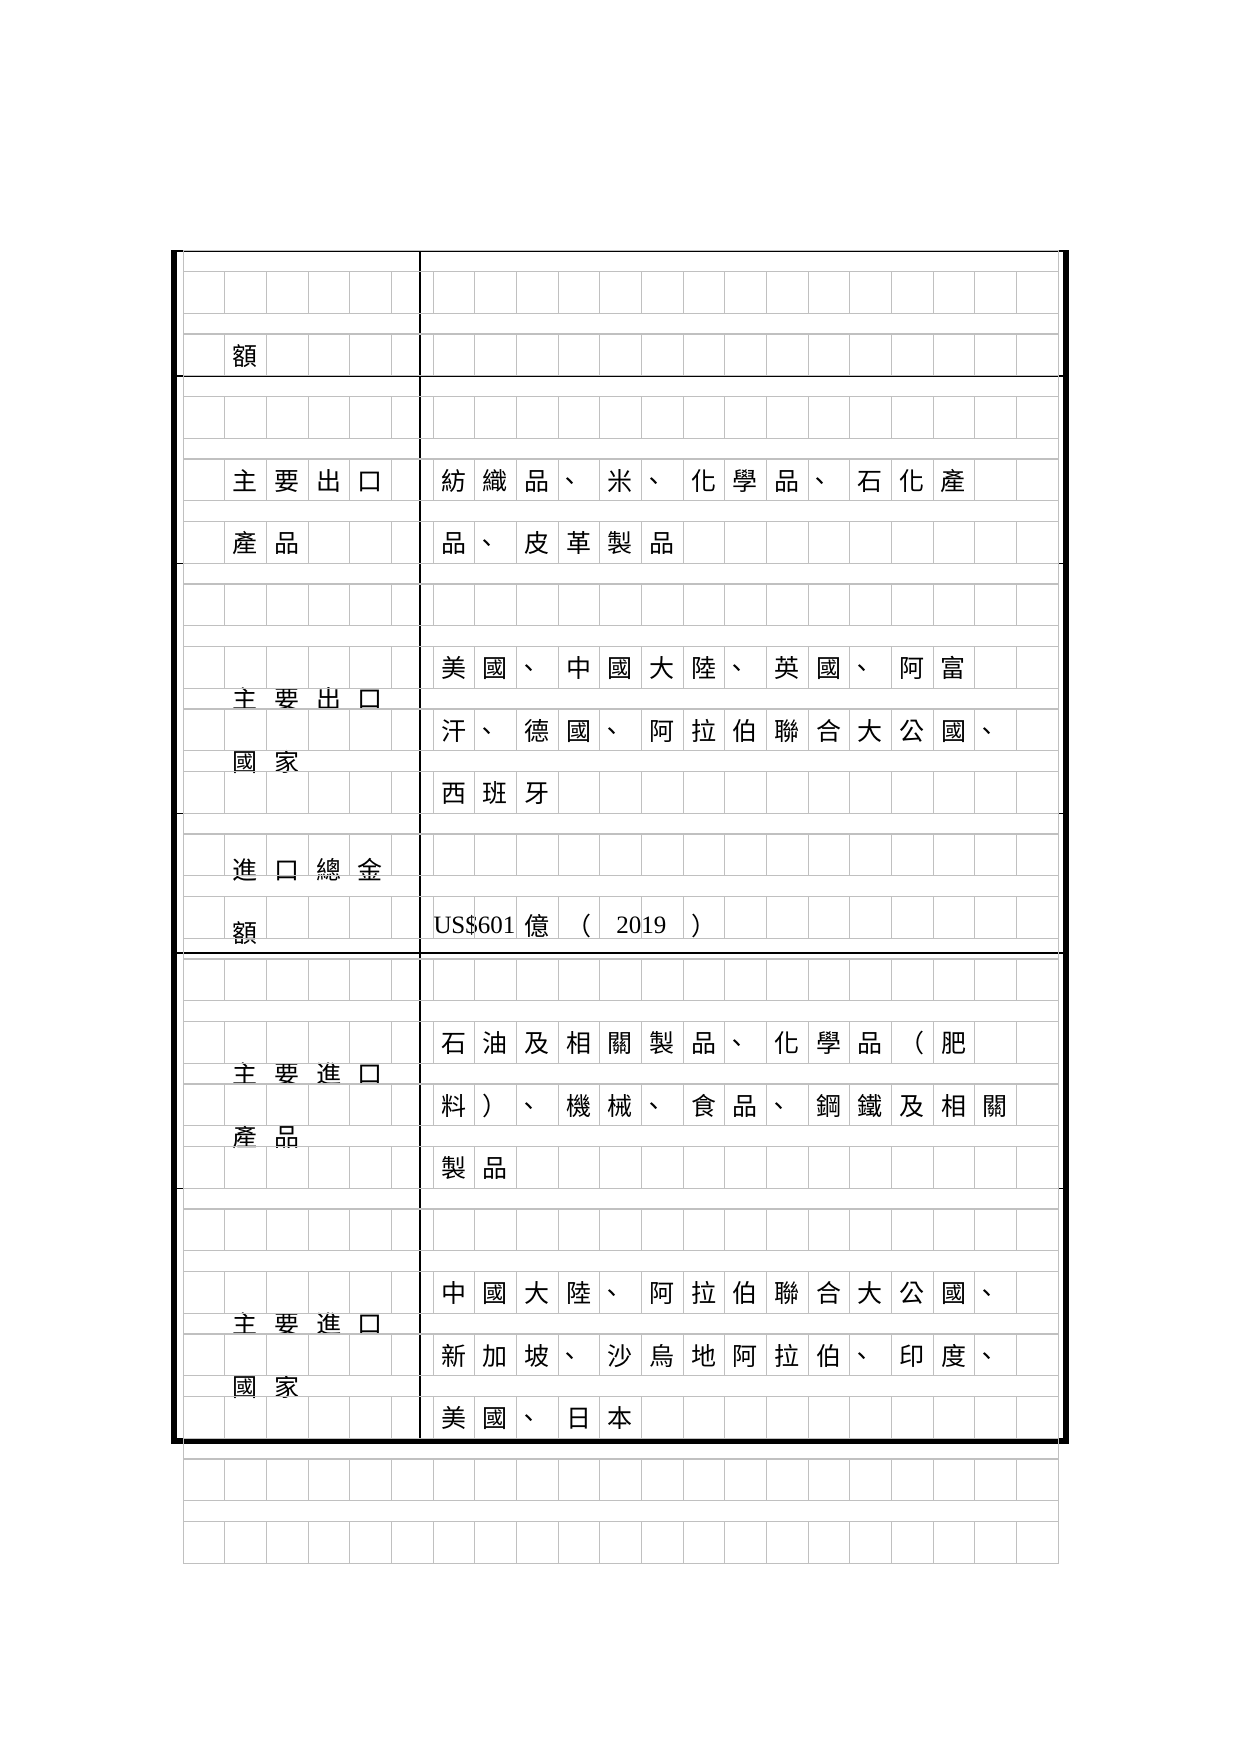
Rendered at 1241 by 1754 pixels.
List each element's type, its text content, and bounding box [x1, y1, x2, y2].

table_cell 主要出口國家 [392, 772, 419, 813]
table_cell 石油及相關製品、化學品（肥料）、機械、食品、鋼鐵及相關製品 [1017, 960, 1058, 1000]
table_cell 石油及相關製品、化學品（肥料）、機械、食品、鋼鐵及相關製品 [892, 1085, 933, 1125]
table_cell 美國、中國大陸、英國、阿富汗、德國、阿拉伯聯合大公國、西班牙 [767, 710, 808, 750]
table_cell 口 [350, 460, 391, 500]
table_cell 中國大陸、阿拉伯聯合大公國、新加坡、沙烏地阿拉伯、印度、美國、日本 [421, 1314, 1058, 1333]
table_cell 石油及相關製品、化學品（肥料）、機械、食品、鋼鐵及相關製品 [892, 1147, 933, 1188]
table_cell US$601億（2019） [421, 835, 433, 875]
table_cell 中國大陸、阿拉伯聯合大公國、新加坡、沙烏地阿拉伯、印度、美國、日本 [421, 1251, 1058, 1271]
table_cell US$601億（2019） [725, 835, 766, 875]
table_cell 進口總金額 [184, 835, 224, 875]
table_cell 進口總金額 [267, 835, 308, 875]
table_cell 中國大陸、阿拉伯聯合大公國、新加坡、沙烏地阿拉伯、印度、美國、日本 [475, 1272, 516, 1313]
table_cell 石油及相關製品、化學品（肥料）、機械、食品、鋼鐵及相關製品 [600, 1085, 641, 1125]
table_cell 主要進口產品 [184, 954, 419, 958]
table_cell [225, 272, 266, 313]
table_cell 中國大陸、阿拉伯聯合大公國、新加坡、沙烏地阿拉伯、印度、美國、日本 [1017, 1210, 1058, 1250]
table_cell 中國大陸、阿拉伯聯合大公國、新加坡、沙烏地阿拉伯、印度、美國、日本 [767, 1210, 808, 1250]
table_cell [350, 335, 391, 375]
table_cell 中國大陸、阿拉伯聯合大公國、新加坡、沙烏地阿拉伯、印度、美國、日本 [1017, 1335, 1058, 1375]
table_cell 中國大陸、阿拉伯聯合大公國、新加坡、沙烏地阿拉伯、印度、美國、日本 [600, 1397, 641, 1438]
table_cell 中國大陸、阿拉伯聯合大公國、新加坡、沙烏地阿拉伯、印度、美國、日本 [434, 1272, 474, 1313]
table_cell 美國、中國大陸、英國、阿富汗、德國、阿拉伯聯合大公國、西班牙 [934, 647, 974, 688]
table_cell 中國大陸、阿拉伯聯合大公國、新加坡、沙烏地阿拉伯、印度、美國、日本 [642, 1335, 683, 1375]
table_cell 紡織品、米、化學品、石化產品、皮革製品 [975, 397, 1016, 438]
table_cell 石油及相關製品、化學品（肥料）、機械、食品、鋼鐵及相關製品 [809, 1147, 849, 1188]
table_cell 石油及相關製品、化學品（肥料）、機械、食品、鋼鐵及相關製品 [434, 1022, 474, 1063]
table_cell [184, 460, 224, 500]
table_cell 主要進口產品 [362, 1067, 377, 1080]
table_cell 紡織品、米、化學品、石化產品、皮革製品 [725, 522, 766, 563]
table_cell 主要出口國家 [362, 692, 377, 705]
table_cell 紡織品、米、化學品、石化產品、皮革製品 [1017, 397, 1058, 438]
table_cell 主要進口國家 [184, 1251, 419, 1271]
table_cell 石油及相關製品、化學品（肥料）、機械、食品、鋼鐵及相關製品 [934, 960, 974, 1000]
table_cell 主要出口國家 [350, 585, 391, 625]
table_cell 美國、中國大陸、英國、阿富汗、德國、阿拉伯聯合大公國、西班牙 [892, 647, 933, 688]
table_cell 美國、中國大陸、英國、阿富汗、德國、阿拉伯聯合大公國、西班牙 [892, 772, 933, 813]
table_cell 主要出口國家 [392, 585, 419, 625]
table_cell 中國大陸、阿拉伯聯合大公國、新加坡、沙烏地阿拉伯、印度、美國、日本 [934, 1397, 974, 1438]
table_cell US$601億（2019） [725, 897, 766, 938]
table_cell 紡織品、米、化學品、石化產品、皮革製品 [809, 397, 849, 438]
table_cell 主要進口國家 [184, 1314, 245, 1333]
table_cell 紡織品、米、化學品、石化產品、皮革製品 [421, 501, 1058, 521]
table_cell 美國、中國大陸、英國、阿富汗、德國、阿拉伯聯合大公國、西班牙 [850, 647, 891, 688]
table_cell 中國大陸、阿拉伯聯合大公國、新加坡、沙烏地阿拉伯、印度、美國、日本 [809, 1397, 849, 1438]
table_cell 石油及相關製品、化學品（肥料）、機械、食品、鋼鐵及相關製品 [725, 1022, 766, 1063]
table_cell 美國、中國大陸、英國、阿富汗、德國、阿拉伯聯合大公國、西班牙 [421, 751, 1058, 771]
table_cell 主要出口國家 [255, 751, 419, 771]
table_cell 主要進口國家 [184, 1376, 234, 1396]
table_cell 石油及相關製品、化學品（肥料）、機械、食品、鋼鐵及相關製品 [975, 1085, 1016, 1125]
table_cell 主要進口產品 [225, 1085, 266, 1125]
table_cell 石油及相關製品、化學品（肥料）、機械、食品、鋼鐵及相關製品 [517, 1147, 558, 1188]
table_cell 中國大陸、阿拉伯聯合大公國、新加坡、沙烏地阿拉伯、印度、美國、日本 [684, 1210, 724, 1250]
table_cell 額 [225, 335, 266, 375]
table_cell US$236億（2019） [934, 335, 974, 375]
table_cell 主要進口國家 [392, 1210, 419, 1250]
table_cell 石油及相關製品、化學品（肥料）、機械、食品、鋼鐵及相關製品 [809, 1085, 849, 1125]
table_cell 美國、中國大陸、英國、阿富汗、德國、阿拉伯聯合大公國、西班牙 [421, 689, 1058, 708]
table_cell 紡織品、米、化學品、石化產品、皮革製品 [975, 522, 1016, 563]
table_cell 主要出口國家 [309, 585, 349, 625]
table_cell 主要進口國家 [392, 1272, 419, 1313]
table_cell 主要進口產品 [237, 1126, 419, 1146]
table_cell 石油及相關製品、化學品（肥料）、機械、食品、鋼鐵及相關製品 [1017, 1022, 1058, 1063]
table_cell 中國大陸、阿拉伯聯合大公國、新加坡、沙烏地阿拉伯、印度、美國、日本 [809, 1210, 849, 1250]
table_cell 主要進口國家 [177, 1189, 183, 1438]
table_cell [392, 397, 419, 438]
table_cell 石油及相關製品、化學品（肥料）、機械、食品、鋼鐵及相關製品 [642, 960, 683, 1000]
table_cell 美國、中國大陸、英國、阿富汗、德國、阿拉伯聯合大公國、西班牙 [1017, 772, 1058, 813]
table_cell US$236億（2019） [421, 314, 1058, 333]
table_cell 紡織品、米、化學品、石化產品、皮革製品 [421, 522, 433, 563]
table_cell 進口總金額 [350, 835, 391, 875]
table_cell 中國大陸、阿拉伯聯合大公國、新加坡、沙烏地阿拉伯、印度、美國、日本 [892, 1272, 933, 1313]
table_cell 進口總金額 [392, 835, 419, 875]
table_cell 石油及相關製品、化學品（肥料）、機械、食品、鋼鐵及相關製品 [850, 960, 891, 1000]
table_cell US$601億（2019） [517, 897, 558, 938]
table_cell 中國大陸、阿拉伯聯合大公國、新加坡、沙烏地阿拉伯、印度、美國、日本 [892, 1210, 933, 1250]
table_cell 中國大陸、阿拉伯聯合大公國、新加坡、沙烏地阿拉伯、印度、美國、日本 [600, 1335, 641, 1375]
table_cell 主要出口國家 [184, 564, 419, 583]
table_cell 要 [267, 460, 308, 500]
table_cell 美國、中國大陸、英國、阿富汗、德國、阿拉伯聯合大公國、西班牙 [559, 585, 599, 625]
table_cell US$601億（2019） [1017, 835, 1058, 875]
table_cell 美國、中國大陸、英國、阿富汗、德國、阿拉伯聯合大公國、西班牙 [684, 585, 724, 625]
table_cell 美國、中國大陸、英國、阿富汗、德國、阿拉伯聯合大公國、西班牙 [809, 772, 849, 813]
table_cell 進口總金額 [279, 863, 294, 875]
table_cell 主要進口產品 [285, 1064, 419, 1083]
table_cell US$236億（2019） [600, 272, 641, 313]
table_cell 紡織品、米、化學品、石化產品、皮革製品 [767, 397, 808, 438]
table_cell 主 [225, 460, 266, 500]
table_cell 美國、中國大陸、英國、阿富汗、德國、阿拉伯聯合大公國、西班牙 [475, 772, 516, 813]
table_cell 美國、中國大陸、英國、阿富汗、德國、阿拉伯聯合大公國、西班牙 [725, 710, 766, 750]
table_cell US$601億（2019） [559, 897, 599, 938]
table_cell 美國、中國大陸、英國、阿富汗、德國、阿拉伯聯合大公國、西班牙 [684, 772, 724, 813]
table_cell US$236億（2019） [559, 335, 599, 375]
table_cell 紡織品、米、化學品、石化產品、皮革製品 [767, 522, 808, 563]
table_cell [392, 335, 419, 375]
table_cell 石油及相關製品、化學品（肥料）、機械、食品、鋼鐵及相關製品 [517, 1085, 558, 1125]
table_cell 主要進口國家 [350, 1210, 391, 1250]
table_cell 美國、中國大陸、英國、阿富汗、德國、阿拉伯聯合大公國、西班牙 [600, 647, 641, 688]
table_cell 紡織品、米、化學品、石化產品、皮革製品 [1059, 377, 1063, 563]
table_cell 主要進口產品 [392, 1147, 419, 1188]
table_cell 紡織品、米、化學品、石化產品、皮革製品 [559, 522, 599, 563]
table_cell US$236億（2019） [975, 335, 1016, 375]
table_cell 石油及相關製品、化學品（肥料）、機械、食品、鋼鐵及相關製品 [475, 960, 516, 1000]
table_cell US$236億（2019） [725, 272, 766, 313]
table_cell 紡織品、米、化學品、石化產品、皮革製品 [892, 397, 933, 438]
table_cell 中國大陸、阿拉伯聯合大公國、新加坡、沙烏地阿拉伯、印度、美國、日本 [434, 1210, 474, 1250]
table_cell 中國大陸、阿拉伯聯合大公國、新加坡、沙烏地阿拉伯、印度、美國、日本 [934, 1335, 974, 1375]
table_cell 主要進口產品 [246, 1064, 284, 1083]
table_cell 美國、中國大陸、英國、阿富汗、德國、阿拉伯聯合大公國、西班牙 [975, 772, 1016, 813]
table_cell 主要進口國家 [255, 1376, 419, 1396]
table_cell US$236億（2019） [642, 335, 683, 375]
table_cell [392, 460, 419, 500]
table_cell 主要進口產品 [309, 1085, 349, 1125]
table_cell US$236億（2019） [600, 335, 641, 375]
table_cell 中國大陸、阿拉伯聯合大公國、新加坡、沙烏地阿拉伯、印度、美國、日本 [434, 1335, 474, 1375]
table_cell 主要出口國家 [246, 689, 284, 708]
table_cell 美國、中國大陸、英國、阿富汗、德國、阿拉伯聯合大公國、西班牙 [975, 647, 1016, 688]
table_cell 美國、中國大陸、英國、阿富汗、德國、阿拉伯聯合大公國、西班牙 [475, 647, 516, 688]
table_cell 美國、中國大陸、英國、阿富汗、德國、阿拉伯聯合大公國、西班牙 [421, 564, 1058, 583]
table_cell 主要出口國家 [236, 753, 253, 770]
table_cell 紡織品、米、化學品、石化產品、皮革製品 [892, 522, 933, 563]
table_cell 主要進口國家 [309, 1397, 349, 1438]
table_cell 美國、中國大陸、英國、阿富汗、德國、阿拉伯聯合大公國、西班牙 [725, 772, 766, 813]
table_cell 進口總金額 [309, 835, 349, 875]
table_cell 主要出口國家 [309, 772, 349, 813]
table_cell 石油及相關製品、化學品（肥料）、機械、食品、鋼鐵及相關製品 [725, 960, 766, 1000]
table_cell 美國、中國大陸、英國、阿富汗、德國、阿拉伯聯合大公國、西班牙 [934, 772, 974, 813]
table_cell 美國、中國大陸、英國、阿富汗、德國、阿拉伯聯合大公國、西班牙 [642, 772, 683, 813]
table_cell 中國大陸、阿拉伯聯合大公國、新加坡、沙烏地阿拉伯、印度、美國、日本 [600, 1210, 641, 1250]
table_cell 美國、中國大陸、英國、阿富汗、德國、阿拉伯聯合大公國、西班牙 [809, 585, 849, 625]
table_cell 石油及相關製品、化學品（肥料）、機械、食品、鋼鐵及相關製品 [642, 1085, 683, 1125]
table_cell 進口總金額 [177, 814, 183, 952]
table_cell 主要出口國家 [309, 647, 349, 688]
table_cell 美國、中國大陸、英國、阿富汗、德國、阿拉伯聯合大公國、西班牙 [1017, 710, 1058, 750]
table_cell 主要進口產品 [225, 1022, 266, 1063]
table_cell 主要進口國家 [309, 1272, 349, 1313]
table_cell 石油及相關製品、化學品（肥料）、機械、食品、鋼鐵及相關製品 [434, 1147, 474, 1188]
table_cell 主要進口產品 [350, 1147, 391, 1188]
table_cell 石油及相關製品、化學品（肥料）、機械、食品、鋼鐵及相關製品 [934, 1022, 974, 1063]
table_cell 紡織品、米、化學品、石化產品、皮革製品 [434, 460, 474, 500]
table_cell 主要進口國家 [392, 1397, 419, 1438]
table_cell 中國大陸、阿拉伯聯合大公國、新加坡、沙烏地阿拉伯、印度、美國、日本 [850, 1272, 891, 1313]
table_cell 中國大陸、阿拉伯聯合大公國、新加坡、沙烏地阿拉伯、印度、美國、日本 [642, 1272, 683, 1313]
table_cell 紡織品、米、化學品、石化產品、皮革製品 [1017, 460, 1058, 500]
table_cell 紡織品、米、化學品、石化產品、皮革製品 [767, 460, 808, 500]
table_cell 主要進口產品 [184, 1022, 224, 1063]
table_cell 主要進口國家 [184, 1272, 224, 1313]
table_cell US$236億（2019） [809, 272, 849, 313]
table_cell 紡織品、米、化學品、石化產品、皮革製品 [421, 460, 433, 500]
table_cell 美國、中國大陸、英國、阿富汗、德國、阿拉伯聯合大公國、西班牙 [1059, 564, 1063, 813]
table_cell 主要出口國家 [392, 647, 419, 688]
table_cell 中國大陸、阿拉伯聯合大公國、新加坡、沙烏地阿拉伯、印度、美國、日本 [725, 1397, 766, 1438]
table_cell US$236億（2019） [892, 272, 933, 313]
table_cell 美國、中國大陸、英國、阿富汗、德國、阿拉伯聯合大公國、西班牙 [1017, 585, 1058, 625]
table_cell [177, 377, 183, 563]
table_cell 石油及相關製品、化學品（肥料）、機械、食品、鋼鐵及相關製品 [421, 1126, 1058, 1146]
table_cell 石油及相關製品、化學品（肥料）、機械、食品、鋼鐵及相關製品 [517, 960, 558, 1000]
table_cell US$601億（2019） [1017, 897, 1058, 938]
table_cell [267, 335, 308, 375]
table_cell 主要進口國家 [184, 1397, 224, 1438]
table_cell 石油及相關製品、化學品（肥料）、機械、食品、鋼鐵及相關製品 [892, 1022, 933, 1063]
table_cell 主要進口國家 [350, 1272, 391, 1313]
table_cell 主要進口產品 [267, 960, 308, 1000]
table_cell [309, 522, 349, 563]
table_cell 主要進口國家 [285, 1314, 419, 1333]
table_cell 美國、中國大陸、英國、阿富汗、德國、阿拉伯聯合大公國、西班牙 [934, 585, 974, 625]
table_cell 紡織品、米、化學品、石化產品、皮革製品 [642, 397, 683, 438]
table_cell US$236億（2019） [421, 252, 1058, 271]
table_cell 紡織品、米、化學品、石化產品、皮革製品 [725, 460, 766, 500]
table_cell 主要進口國家 [267, 1272, 308, 1313]
table_cell 進口總金額 [267, 897, 308, 938]
table_cell 紡織品、米、化學品、石化產品、皮革製品 [517, 397, 558, 438]
table_cell 主要進口產品 [184, 1001, 419, 1021]
table_cell 進口總金額 [225, 897, 266, 938]
table_cell 美國、中國大陸、英國、阿富汗、德國、阿拉伯聯合大公國、西班牙 [517, 772, 558, 813]
table_cell 中國大陸、阿拉伯聯合大公國、新加坡、沙烏地阿拉伯、印度、美國、日本 [975, 1335, 1016, 1375]
table_cell 中國大陸、阿拉伯聯合大公國、新加坡、沙烏地阿拉伯、印度、美國、日本 [1017, 1397, 1058, 1438]
table_cell 美國、中國大陸、英國、阿富汗、德國、阿拉伯聯合大公國、西班牙 [600, 710, 641, 750]
table_cell US$601億（2019） [517, 835, 558, 875]
table_cell 中國大陸、阿拉伯聯合大公國、新加坡、沙烏地阿拉伯、印度、美國、日本 [1059, 1189, 1063, 1438]
table_cell 紡織品、米、化學品、石化產品、皮革製品 [475, 460, 516, 500]
table_cell 紡織品、米、化學品、石化產品、皮革製品 [559, 397, 599, 438]
table_cell 主要進口產品 [350, 1022, 391, 1063]
table_cell 紡織品、米、化學品、石化產品、皮革製品 [434, 397, 474, 438]
table_cell 石油及相關製品、化學品（肥料）、機械、食品、鋼鐵及相關製品 [559, 1022, 599, 1063]
table_cell 石油及相關製品、化學品（肥料）、機械、食品、鋼鐵及相關製品 [892, 960, 933, 1000]
table_cell US$601億（2019） [850, 835, 891, 875]
table_cell US$601億（2019） [434, 835, 474, 875]
table_cell [184, 439, 419, 458]
table_cell US$601億（2019） [684, 897, 724, 938]
table_cell 石油及相關製品、化學品（肥料）、機械、食品、鋼鐵及相關製品 [684, 960, 724, 1000]
table_cell US$601億（2019） [767, 835, 808, 875]
table_cell 進口總金額 [350, 897, 391, 938]
table_cell [184, 252, 419, 271]
table_cell 石油及相關製品、化學品（肥料）、機械、食品、鋼鐵及相關製品 [421, 1064, 1058, 1083]
table_cell 石油及相關製品、化學品（肥料）、機械、食品、鋼鐵及相關製品 [434, 960, 474, 1000]
table_cell 中國大陸、阿拉伯聯合大公國、新加坡、沙烏地阿拉伯、印度、美國、日本 [475, 1335, 516, 1375]
table_cell 中國大陸、阿拉伯聯合大公國、新加坡、沙烏地阿拉伯、印度、美國、日本 [850, 1335, 891, 1375]
table_cell 石油及相關製品、化學品（肥料）、機械、食品、鋼鐵及相關製品 [767, 1085, 808, 1125]
table_cell 中國大陸、阿拉伯聯合大公國、新加坡、沙烏地阿拉伯、印度、美國、日本 [850, 1210, 891, 1250]
table_cell [309, 335, 349, 375]
table_cell 主要進口國家 [225, 1210, 266, 1250]
table_cell 美國、中國大陸、英國、阿富汗、德國、阿拉伯聯合大公國、西班牙 [934, 710, 974, 750]
table_cell 主要進口國家 [309, 1210, 349, 1250]
table_cell 美國、中國大陸、英國、阿富汗、德國、阿拉伯聯合大公國、西班牙 [600, 585, 641, 625]
table_cell 主要進口國家 [225, 1335, 266, 1375]
table_cell 主要進口產品 [350, 1085, 391, 1125]
table_cell US$601億（2019） [684, 835, 724, 875]
table_cell 石油及相關製品、化學品（肥料）、機械、食品、鋼鐵及相關製品 [934, 1085, 974, 1125]
table_cell 紡織品、米、化學品、石化產品、皮革製品 [517, 460, 558, 500]
table_cell 紡織品、米、化學品、石化產品、皮革製品 [809, 460, 849, 500]
table_cell 美國、中國大陸、英國、阿富汗、德國、阿拉伯聯合大公國、西班牙 [767, 585, 808, 625]
table_cell 中國大陸、阿拉伯聯合大公國、新加坡、沙烏地阿拉伯、印度、美國、日本 [725, 1272, 766, 1313]
table_cell 美國、中國大陸、英國、阿富汗、德國、阿拉伯聯合大公國、西班牙 [559, 772, 599, 813]
table_cell US$601億（2019） [421, 876, 1058, 896]
table_cell 主要進口國家 [184, 1189, 419, 1208]
table_cell 中國大陸、阿拉伯聯合大公國、新加坡、沙烏地阿拉伯、印度、美國、日本 [517, 1335, 558, 1375]
table_cell US$236億（2019） [934, 272, 974, 313]
table_cell 中國大陸、阿拉伯聯合大公國、新加坡、沙烏地阿拉伯、印度、美國、日本 [559, 1272, 599, 1313]
table_cell 紡織品、米、化學品、石化產品、皮革製品 [934, 397, 974, 438]
table_cell [267, 272, 308, 313]
table_cell 中國大陸、阿拉伯聯合大公國、新加坡、沙烏地阿拉伯、印度、美國、日本 [975, 1272, 1016, 1313]
table_cell 美國、中國大陸、英國、阿富汗、德國、阿拉伯聯合大公國、西班牙 [559, 710, 599, 750]
table_cell 中國大陸、阿拉伯聯合大公國、新加坡、沙烏地阿拉伯、印度、美國、日本 [517, 1272, 558, 1313]
table_cell 中國大陸、阿拉伯聯合大公國、新加坡、沙烏地阿拉伯、印度、美國、日本 [850, 1397, 891, 1438]
table_cell 主要進口國家 [350, 1335, 391, 1375]
table_cell 石油及相關製品、化學品（肥料）、機械、食品、鋼鐵及相關製品 [975, 1022, 1016, 1063]
table_cell 中國大陸、阿拉伯聯合大公國、新加坡、沙烏地阿拉伯、印度、美國、日本 [684, 1335, 724, 1375]
table_cell US$601億（2019） [809, 835, 849, 875]
table_cell 美國、中國大陸、英國、阿富汗、德國、阿拉伯聯合大公國、西班牙 [559, 647, 599, 688]
table_cell 中國大陸、阿拉伯聯合大公國、新加坡、沙烏地阿拉伯、印度、美國、日本 [421, 1189, 1058, 1208]
table_cell 紡織品、米、化學品、石化產品、皮革製品 [850, 397, 891, 438]
table_cell 美國、中國大陸、英國、阿富汗、德國、阿拉伯聯合大公國、西班牙 [434, 710, 474, 750]
table_cell 紡織品、米、化學品、石化產品、皮革製品 [642, 522, 683, 563]
table_cell 中國大陸、阿拉伯聯合大公國、新加坡、沙烏地阿拉伯、印度、美國、日本 [892, 1335, 933, 1375]
table_cell 主要出口國家 [225, 710, 266, 750]
table_cell 主要進口產品 [267, 1022, 308, 1063]
table_cell US$236億（2019） [684, 335, 724, 375]
table_cell 主要進口國家 [267, 1210, 308, 1250]
table_cell US$601億（2019） [975, 835, 1016, 875]
table_cell 石油及相關製品、化學品（肥料）、機械、食品、鋼鐵及相關製品 [642, 1147, 683, 1188]
table_cell 美國、中國大陸、英國、阿富汗、德國、阿拉伯聯合大公國、西班牙 [809, 647, 849, 688]
table_cell 美國、中國大陸、英國、阿富汗、德國、阿拉伯聯合大公國、西班牙 [475, 585, 516, 625]
table_cell 紡織品、米、化學品、石化產品、皮革製品 [892, 460, 933, 500]
table_cell US$236億（2019） [559, 272, 599, 313]
table_cell 中國大陸、阿拉伯聯合大公國、新加坡、沙烏地阿拉伯、印度、美國、日本 [767, 1335, 808, 1375]
table_cell 中國大陸、阿拉伯聯合大公國、新加坡、沙烏地阿拉伯、印度、美國、日本 [517, 1210, 558, 1250]
table_cell 石油及相關製品、化學品（肥料）、機械、食品、鋼鐵及相關製品 [434, 1085, 474, 1125]
table_cell [309, 397, 349, 438]
table_cell 中國大陸、阿拉伯聯合大公國、新加坡、沙烏地阿拉伯、印度、美國、日本 [475, 1397, 516, 1438]
table_cell 進口總金額 [225, 835, 266, 875]
table_cell 石油及相關製品、化學品（肥料）、機械、食品、鋼鐵及相關製品 [421, 1001, 1058, 1021]
table_cell 主要出口國家 [184, 772, 224, 813]
table_cell 中國大陸、阿拉伯聯合大公國、新加坡、沙烏地阿拉伯、印度、美國、日本 [1017, 1272, 1058, 1313]
table_cell [392, 272, 419, 313]
table_cell 美國、中國大陸、英國、阿富汗、德國、阿拉伯聯合大公國、西班牙 [517, 647, 558, 688]
table_cell 美國、中國大陸、英國、阿富汗、德國、阿拉伯聯合大公國、西班牙 [767, 647, 808, 688]
table_cell 主要進口產品 [267, 1085, 308, 1125]
table_cell 紡織品、米、化學品、石化產品、皮革製品 [600, 460, 641, 500]
table_cell 主要出口國家 [267, 585, 308, 625]
table_cell 中國大陸、阿拉伯聯合大公國、新加坡、沙烏地阿拉伯、印度、美國、日本 [809, 1335, 849, 1375]
table_cell US$601億（2019） [809, 897, 849, 938]
table_cell US$236億（2019） [1017, 272, 1058, 313]
table_cell 美國、中國大陸、英國、阿富汗、德國、阿拉伯聯合大公國、西班牙 [434, 772, 474, 813]
table_cell US$601億（2019） [421, 897, 433, 938]
table_cell 主要進口產品 [392, 1085, 419, 1125]
table_cell 石油及相關製品、化學品（肥料）、機械、食品、鋼鐵及相關製品 [600, 960, 641, 1000]
table_cell US$601億（2019） [975, 897, 1016, 938]
table_cell 產 [225, 522, 266, 563]
table_cell 主要出口國家 [267, 647, 308, 688]
table_cell 美國、中國大陸、英國、阿富汗、德國、阿拉伯聯合大公國、西班牙 [684, 647, 724, 688]
table_cell 石油及相關製品、化學品（肥料）、機械、食品、鋼鐵及相關製品 [517, 1022, 558, 1063]
table_cell 紡織品、米、化學品、石化產品、皮革製品 [421, 397, 433, 438]
table_cell US$601億（2019） [1059, 814, 1063, 952]
table_cell 美國、中國大陸、英國、阿富汗、德國、阿拉伯聯合大公國、西班牙 [725, 585, 766, 625]
table_cell 紡織品、米、化學品、石化產品、皮革製品 [475, 522, 516, 563]
table_cell 石油及相關製品、化學品（肥料）、機械、食品、鋼鐵及相關製品 [559, 960, 599, 1000]
table_cell 中國大陸、阿拉伯聯合大公國、新加坡、沙烏地阿拉伯、印度、美國、日本 [559, 1210, 599, 1250]
table_cell 紡織品、米、化學品、石化產品、皮革製品 [421, 439, 1058, 458]
table_cell 中國大陸、阿拉伯聯合大公國、新加坡、沙烏地阿拉伯、印度、美國、日本 [892, 1397, 933, 1438]
table_cell US$601億（2019） [934, 835, 974, 875]
table_cell 進口總金額 [184, 876, 419, 896]
table_cell 中國大陸、阿拉伯聯合大公國、新加坡、沙烏地阿拉伯、印度、美國、日本 [725, 1210, 766, 1250]
table_cell US$601億（2019） [421, 939, 1058, 952]
table_cell 中國大陸、阿拉伯聯合大公國、新加坡、沙烏地阿拉伯、印度、美國、日本 [725, 1335, 766, 1375]
table_cell 美國、中國大陸、英國、阿富汗、德國、阿拉伯聯合大公國、西班牙 [892, 585, 933, 625]
table_cell 紡織品、米、化學品、石化產品、皮革製品 [600, 397, 641, 438]
table_cell 美國、中國大陸、英國、阿富汗、德國、阿拉伯聯合大公國、西班牙 [684, 710, 724, 750]
table_cell 主要出口國家 [225, 585, 266, 625]
table_cell 主要進口國家 [362, 1317, 377, 1330]
table_cell 主要進口國家 [309, 1335, 349, 1375]
table_cell 主要進口國家 [236, 1378, 253, 1395]
table_cell US$236億（2019） [642, 272, 683, 313]
table_cell [350, 272, 391, 313]
table_cell 美國、中國大陸、英國、阿富汗、德國、阿拉伯聯合大公國、西班牙 [434, 647, 474, 688]
table_cell 中國大陸、阿拉伯聯合大公國、新加坡、沙烏地阿拉伯、印度、美國、日本 [559, 1397, 599, 1438]
table_cell 主要出口國家 [285, 689, 327, 708]
table_cell 石油及相關製品、化學品（肥料）、機械、食品、鋼鐵及相關製品 [725, 1147, 766, 1188]
table_cell US$236億（2019） [421, 272, 433, 313]
table_cell 主要進口國家 [225, 1397, 266, 1438]
table_cell 中國大陸、阿拉伯聯合大公國、新加坡、沙烏地阿拉伯、印度、美國、日本 [684, 1397, 724, 1438]
table_cell 石油及相關製品、化學品（肥料）、機械、食品、鋼鐵及相關製品 [809, 1022, 849, 1063]
table_cell 美國、中國大陸、英國、阿富汗、德國、阿拉伯聯合大公國、西班牙 [892, 710, 933, 750]
table_cell 美國、中國大陸、英國、阿富汗、德國、阿拉伯聯合大公國、西班牙 [975, 585, 1016, 625]
table_cell 主要出口國家 [350, 710, 391, 750]
table_cell US$601億（2019） [767, 897, 808, 938]
table_cell 石油及相關製品、化學品（肥料）、機械、食品、鋼鐵及相關製品 [975, 1147, 1016, 1188]
table_cell 紡織品、米、化學品、石化產品、皮革製品 [850, 460, 891, 500]
table_cell 石油及相關製品、化學品（肥料）、機械、食品、鋼鐵及相關製品 [934, 1147, 974, 1188]
table_cell 主要出口國家 [184, 689, 245, 708]
table_cell 石油及相關製品、化學品（肥料）、機械、食品、鋼鐵及相關製品 [684, 1022, 724, 1063]
table_cell [267, 397, 308, 438]
table_cell 美國、中國大陸、英國、阿富汗、德國、阿拉伯聯合大公國、西班牙 [642, 710, 683, 750]
table_cell 主要出口國家 [267, 772, 308, 813]
table_cell [350, 522, 391, 563]
table_cell US$601億（2019） [421, 814, 1058, 833]
table_cell 主要進口國家 [267, 1397, 308, 1438]
table_cell 紡織品、米、化學品、石化產品、皮革製品 [975, 460, 1016, 500]
table_cell 主要進口產品 [184, 1126, 244, 1146]
table_cell US$601億（2019） [892, 897, 933, 938]
table_cell 石油及相關製品、化學品（肥料）、機械、食品、鋼鐵及相關製品 [975, 960, 1016, 1000]
table_cell 石油及相關製品、化學品（肥料）、機械、食品、鋼鐵及相關製品 [684, 1147, 724, 1188]
table_cell 美國、中國大陸、英國、阿富汗、德國、阿拉伯聯合大公國、西班牙 [850, 710, 891, 750]
table_cell 主要進口產品 [392, 1022, 419, 1063]
table_cell 紡織品、米、化學品、石化產品、皮革製品 [1017, 522, 1058, 563]
table_cell US$236億（2019） [517, 272, 558, 313]
table_cell [309, 272, 349, 313]
table_cell 石油及相關製品、化學品（肥料）、機械、食品、鋼鐵及相關製品 [767, 960, 808, 1000]
table_cell 美國、中國大陸、英國、阿富汗、德國、阿拉伯聯合大公國、西班牙 [809, 710, 849, 750]
table_cell 中國大陸、阿拉伯聯合大公國、新加坡、沙烏地阿拉伯、印度、美國、日本 [642, 1397, 683, 1438]
table_cell 中國大陸、阿拉伯聯合大公國、新加坡、沙烏地阿拉伯、印度、美國、日本 [767, 1272, 808, 1313]
table_cell 中國大陸、阿拉伯聯合大公國、新加坡、沙烏地阿拉伯、印度、美國、日本 [559, 1335, 599, 1375]
table_cell US$236億（2019） [975, 272, 1016, 313]
table_cell 主要出口國家 [329, 689, 419, 708]
table_cell 石油及相關製品、化學品（肥料）、機械、食品、鋼鐵及相關製品 [1017, 1085, 1058, 1125]
table_cell 紡織品、米、化學品、石化產品、皮革製品 [684, 397, 724, 438]
table_cell US$236億（2019） [850, 272, 891, 313]
table_cell 主要進口產品 [184, 1085, 224, 1125]
table_cell 中國大陸、阿拉伯聯合大公國、新加坡、沙烏地阿拉伯、印度、美國、日本 [767, 1397, 808, 1438]
table_cell US$601億（2019） [642, 835, 683, 875]
table_cell 紡織品、米、化學品、石化產品、皮革製品 [600, 522, 641, 563]
table_cell 主要出口國家 [184, 710, 224, 750]
table_cell 主要進口產品 [309, 960, 349, 1000]
table_cell 中國大陸、阿拉伯聯合大公國、新加坡、沙烏地阿拉伯、印度、美國、日本 [975, 1210, 1016, 1250]
table_cell [184, 397, 224, 438]
table_cell 紡織品、米、化學品、石化產品、皮革製品 [559, 460, 599, 500]
table_cell 紡織品、米、化學品、石化產品、皮革製品 [517, 522, 558, 563]
table_cell 美國、中國大陸、英國、阿富汗、德國、阿拉伯聯合大公國、西班牙 [1017, 647, 1058, 688]
table_cell 紡織品、米、化學品、石化產品、皮革製品 [642, 460, 683, 500]
table_cell 紡織品、米、化學品、石化產品、皮革製品 [725, 397, 766, 438]
table_cell US$601億（2019） [892, 835, 933, 875]
table_cell 石油及相關製品、化學品（肥料）、機械、食品、鋼鐵及相關製品 [559, 1147, 599, 1188]
table_cell 主要進口產品 [225, 1147, 266, 1188]
table_cell 石油及相關製品、化學品（肥料）、機械、食品、鋼鐵及相關製品 [475, 1022, 516, 1063]
table_cell 主要進口產品 [225, 960, 266, 1000]
table_cell 進口總金額 [184, 939, 419, 952]
table_cell 主要進口國家 [225, 1272, 266, 1313]
table_cell 主要出口國家 [350, 647, 391, 688]
table_cell 主要進口產品 [184, 1147, 224, 1188]
table_cell 紡織品、米、化學品、石化產品、皮革製品 [809, 522, 849, 563]
table_cell US$601億（2019） [600, 897, 641, 938]
table_cell 石油及相關製品、化學品（肥料）、機械、食品、鋼鐵及相關製品 [600, 1147, 641, 1188]
table_cell US$236億（2019） [434, 272, 474, 313]
table_cell 石油及相關製品、化學品（肥料）、機械、食品、鋼鐵及相關製品 [767, 1022, 808, 1063]
table_cell [225, 397, 266, 438]
table_cell 美國、中國大陸、英國、阿富汗、德國、阿拉伯聯合大公國、西班牙 [767, 772, 808, 813]
table_cell US$601億（2019） [434, 897, 474, 938]
table_cell 進口總金額 [392, 897, 419, 938]
table_cell 主要出口國家 [309, 710, 349, 750]
table_cell 主要出口國家 [392, 710, 419, 750]
table_cell 主要出口國家 [177, 564, 183, 813]
table_cell 石油及相關製品、化學品（肥料）、機械、食品、鋼鐵及相關製品 [1059, 954, 1063, 1188]
table_cell 中國大陸、阿拉伯聯合大公國、新加坡、沙烏地阿拉伯、印度、美國、日本 [434, 1397, 474, 1438]
table_cell 紡織品、米、化學品、石化產品、皮革製品 [434, 522, 474, 563]
table_cell 主要出口國家 [184, 647, 224, 688]
table_cell 美國、中國大陸、英國、阿富汗、德國、阿拉伯聯合大公國、西班牙 [850, 772, 891, 813]
table_cell 主要進口產品 [350, 960, 391, 1000]
table_cell 美國、中國大陸、英國、阿富汗、德國、阿拉伯聯合大公國、西班牙 [434, 585, 474, 625]
table_cell 主要出口國家 [184, 585, 224, 625]
table_cell 主要出口國家 [225, 647, 266, 688]
table_cell 石油及相關製品、化學品（肥料）、機械、食品、鋼鐵及相關製品 [850, 1022, 891, 1063]
table_cell 紡織品、米、化學品、石化產品、皮革製品 [934, 522, 974, 563]
table_cell 主要進口國家 [267, 1335, 308, 1375]
table_cell 主要進口產品 [184, 960, 224, 1000]
table_cell US$236億（2019） [892, 335, 933, 375]
table_cell 主要進口國家 [350, 1397, 391, 1438]
table_cell [184, 501, 419, 521]
table_cell 石油及相關製品、化學品（肥料）、機械、食品、鋼鐵及相關製品 [809, 960, 849, 1000]
table_cell US$236億（2019） [767, 335, 808, 375]
table_cell [392, 522, 419, 563]
table_cell US$601億（2019） [600, 835, 641, 875]
table_cell 美國、中國大陸、英國、阿富汗、德國、阿拉伯聯合大公國、西班牙 [642, 647, 683, 688]
table_cell [177, 252, 183, 375]
table_cell 紡織品、米、化學品、石化產品、皮革製品 [421, 377, 1058, 396]
table_cell US$601億（2019） [934, 897, 974, 938]
table_cell [184, 522, 224, 563]
table_cell 主要出口國家 [184, 751, 234, 771]
table_cell 主要進口產品 [392, 960, 419, 1000]
table_cell 石油及相關製品、化學品（肥料）、機械、食品、鋼鐵及相關製品 [725, 1085, 766, 1125]
table_cell US$601億（2019） [850, 897, 891, 938]
table_cell [184, 314, 419, 333]
table_cell 美國、中國大陸、英國、阿富汗、德國、阿拉伯聯合大公國、西班牙 [850, 585, 891, 625]
table_cell 石油及相關製品、化學品（肥料）、機械、食品、鋼鐵及相關製品 [684, 1085, 724, 1125]
table_cell 中國大陸、阿拉伯聯合大公國、新加坡、沙烏地阿拉伯、印度、美國、日本 [475, 1210, 516, 1250]
table_cell 主要進口產品 [309, 1147, 349, 1188]
table_cell 美國、中國大陸、英國、阿富汗、德國、阿拉伯聯合大公國、西班牙 [600, 772, 641, 813]
table_cell 美國、中國大陸、英國、阿富汗、德國、阿拉伯聯合大公國、西班牙 [975, 710, 1016, 750]
table_cell 主要出口國家 [184, 626, 419, 646]
table_cell 中國大陸、阿拉伯聯合大公國、新加坡、沙烏地阿拉伯、印度、美國、日本 [809, 1272, 849, 1313]
table_cell 主要進口產品 [184, 1064, 245, 1083]
table_cell 品 [267, 522, 308, 563]
table_cell US$601億（2019） [475, 897, 516, 938]
table_cell 進口總金額 [184, 897, 224, 938]
table_cell US$601億（2019） [475, 835, 516, 875]
table_cell 中國大陸、阿拉伯聯合大公國、新加坡、沙烏地阿拉伯、印度、美國、日本 [517, 1397, 558, 1438]
table_cell 主要進口國家 [392, 1335, 419, 1375]
table_cell 石油及相關製品、化學品（肥料）、機械、食品、鋼鐵及相關製品 [850, 1147, 891, 1188]
table_cell 出 [309, 460, 349, 500]
table_cell 石油及相關製品、化學品（肥料）、機械、食品、鋼鐵及相關製品 [850, 1085, 891, 1125]
table_cell 紡織品、米、化學品、石化產品、皮革製品 [850, 522, 891, 563]
table_cell 中國大陸、阿拉伯聯合大公國、新加坡、沙烏地阿拉伯、印度、美國、日本 [934, 1272, 974, 1313]
table_cell 中國大陸、阿拉伯聯合大公國、新加坡、沙烏地阿拉伯、印度、美國、日本 [934, 1210, 974, 1250]
table_cell [350, 397, 391, 438]
table_cell US$601億（2019） [559, 835, 599, 875]
table_cell US$236億（2019） [475, 335, 516, 375]
table_cell [184, 377, 419, 396]
table_cell 主要進口產品 [309, 1022, 349, 1063]
table_cell 美國、中國大陸、英國、阿富汗、德國、阿拉伯聯合大公國、西班牙 [517, 710, 558, 750]
table_cell [184, 272, 224, 313]
table_cell 主要進口產品 [267, 1147, 308, 1188]
table_cell 美國、中國大陸、英國、阿富汗、德國、阿拉伯聯合大公國、西班牙 [642, 585, 683, 625]
table_cell 進口總金額 [184, 814, 419, 833]
table_cell 石油及相關製品、化學品（肥料）、機械、食品、鋼鐵及相關製品 [767, 1147, 808, 1188]
table_cell US$236億（2019） [725, 335, 766, 375]
table_cell 中國大陸、阿拉伯聯合大公國、新加坡、沙烏地阿拉伯、印度、美國、日本 [642, 1210, 683, 1250]
table_cell 中國大陸、阿拉伯聯合大公國、新加坡、沙烏地阿拉伯、印度、美國、日本 [684, 1272, 724, 1313]
table_cell 石油及相關製品、化學品（肥料）、機械、食品、鋼鐵及相關製品 [559, 1085, 599, 1125]
table_cell 主要出口國家 [350, 772, 391, 813]
table_cell US$236億（2019） [517, 335, 558, 375]
table_cell 中國大陸、阿拉伯聯合大公國、新加坡、沙烏地阿拉伯、印度、美國、日本 [975, 1397, 1016, 1438]
table_cell 主要出口國家 [267, 710, 308, 750]
table_cell 紡織品、米、化學品、石化產品、皮革製品 [684, 460, 724, 500]
table_cell 石油及相關製品、化學品（肥料）、機械、食品、鋼鐵及相關製品 [600, 1022, 641, 1063]
table_cell 主要出口國家 [225, 772, 266, 813]
table_cell 美國、中國大陸、英國、阿富汗、德國、阿拉伯聯合大公國、西班牙 [475, 710, 516, 750]
table_cell 中國大陸、阿拉伯聯合大公國、新加坡、沙烏地阿拉伯、印度、美國、日本 [421, 1376, 1058, 1396]
table_cell 石油及相關製品、化學品（肥料）、機械、食品、鋼鐵及相關製品 [475, 1147, 516, 1188]
table_cell 紡織品、米、化學品、石化產品、皮革製品 [475, 397, 516, 438]
table_cell 美國、中國大陸、英國、阿富汗、德國、阿拉伯聯合大公國、西班牙 [517, 585, 558, 625]
table_cell US$236億（2019） [1059, 252, 1063, 375]
table_cell 進口總金額 [309, 897, 349, 938]
table_cell 主要進口產品 [177, 954, 183, 1188]
table_cell 主要進口國家 [184, 1335, 224, 1375]
table_cell 美國、中國大陸、英國、阿富汗、德國、阿拉伯聯合大公國、西班牙 [421, 626, 1058, 646]
table_cell [184, 335, 224, 375]
table_cell 美國、中國大陸、英國、阿富汗、德國、阿拉伯聯合大公國、西班牙 [725, 647, 766, 688]
table_cell 石油及相關製品、化學品（肥料）、機械、食品、鋼鐵及相關製品 [421, 954, 1058, 958]
table_cell US$236億（2019） [421, 335, 433, 375]
table_cell US$236億（2019） [684, 272, 724, 313]
table_cell US$236億（2019） [850, 335, 891, 375]
table_cell US$236億（2019） [809, 335, 849, 375]
table_cell 主要進口國家 [184, 1210, 224, 1250]
table_cell US$236億（2019） [434, 335, 474, 375]
table_cell US$236億（2019） [475, 272, 516, 313]
table_cell 石油及相關製品、化學品（肥料）、機械、食品、鋼鐵及相關製品 [475, 1085, 516, 1125]
table_cell 石油及相關製品、化學品（肥料）、機械、食品、鋼鐵及相關製品 [642, 1022, 683, 1063]
table_cell 紡織品、米、化學品、石化產品、皮革製品 [684, 522, 724, 563]
table_cell US$236億（2019） [1017, 335, 1058, 375]
table_cell 中國大陸、阿拉伯聯合大公國、新加坡、沙烏地阿拉伯、印度、美國、日本 [600, 1272, 641, 1313]
table_cell US$236億（2019） [767, 272, 808, 313]
table_cell 主要進口國家 [246, 1314, 284, 1333]
table_cell US$601億（2019） [642, 897, 683, 938]
table_cell 石油及相關製品、化學品（肥料）、機械、食品、鋼鐵及相關製品 [1017, 1147, 1058, 1188]
table_cell 紡織品、米、化學品、石化產品、皮革製品 [934, 460, 974, 500]
